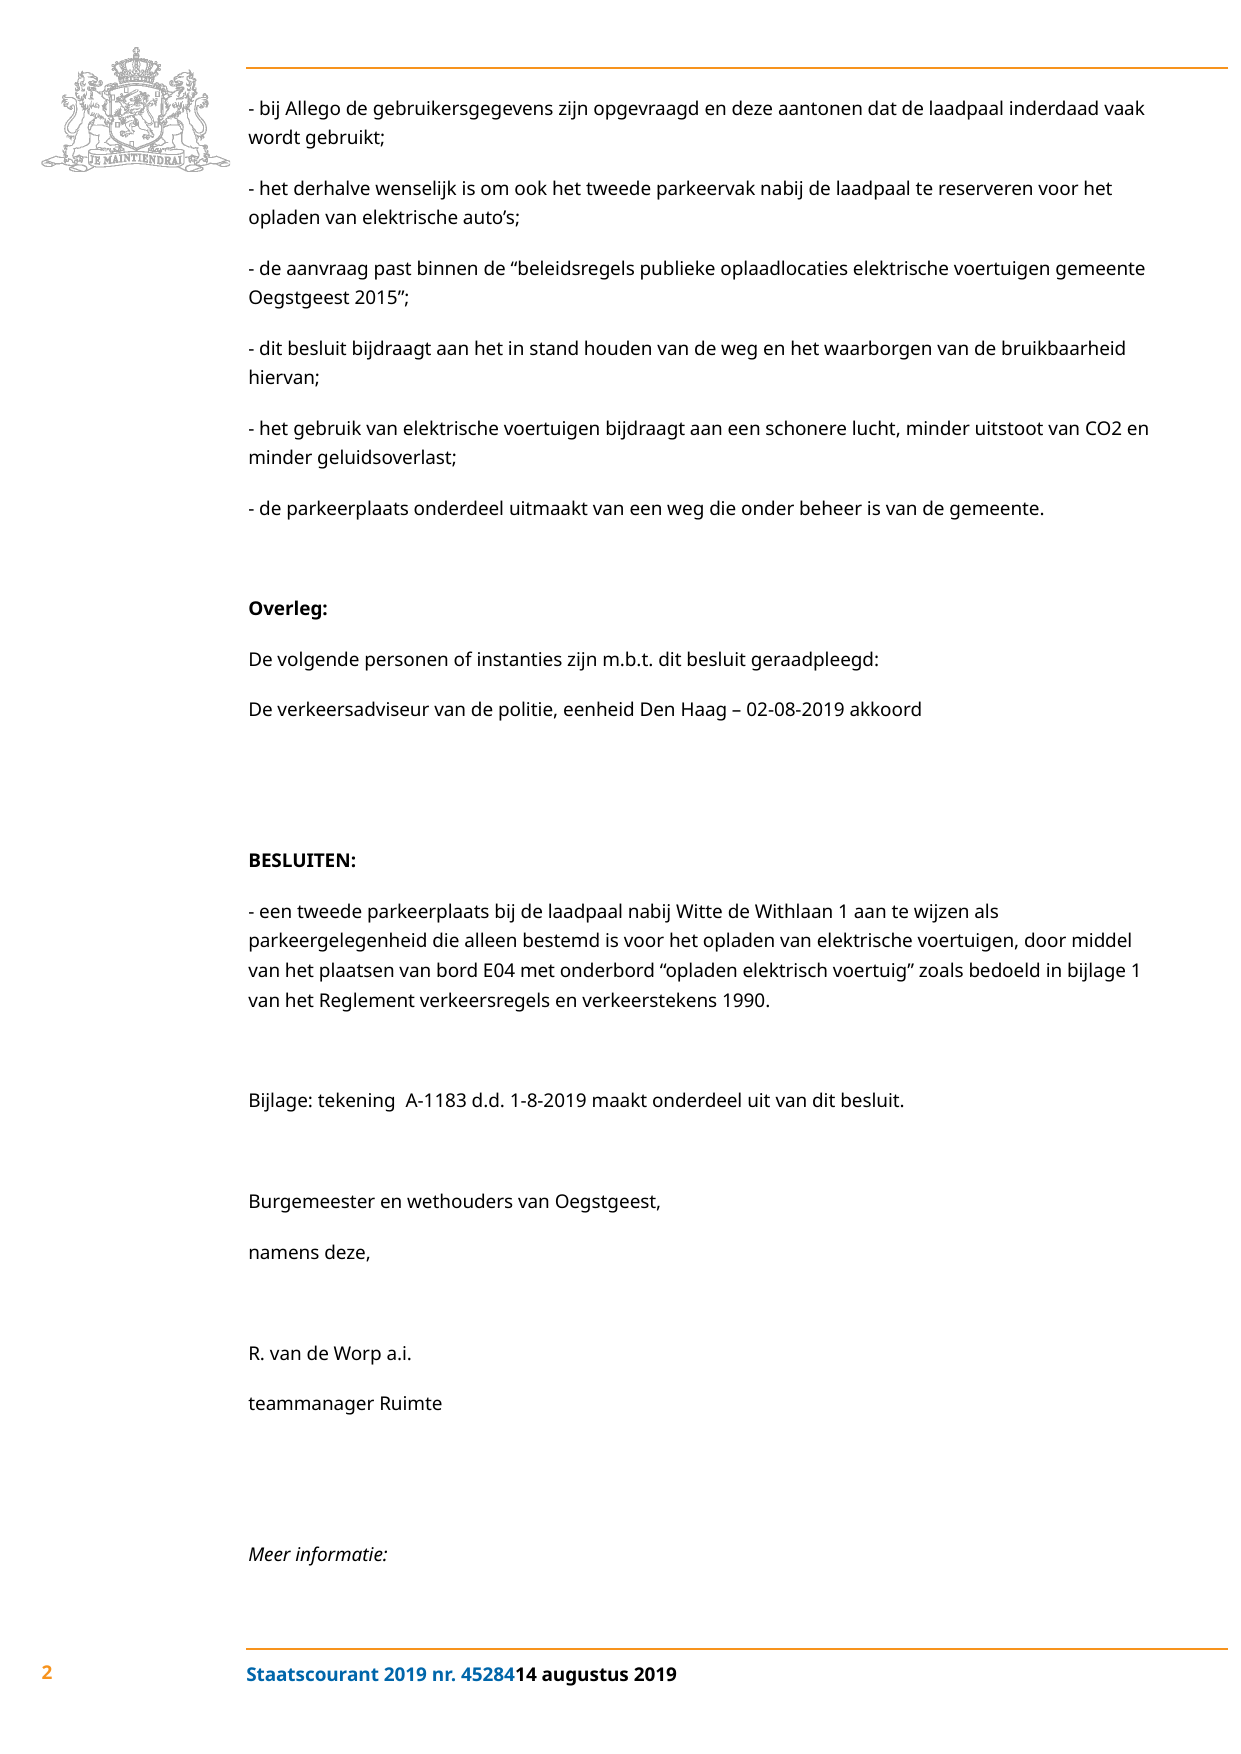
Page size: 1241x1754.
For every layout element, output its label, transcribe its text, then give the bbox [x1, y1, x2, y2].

text - de aanvraag past binnen de “beleidsregels publieke oplaadlocaties elektrische voertuigen gemeente Oegstgeest 2015”; [248, 255, 1152, 310]
text Burgemeester en wethouders van Oegstgeest, [248, 1188, 1152, 1214]
text - bij Allego de gebruikersgegevens zijn opgevraagd en deze aantonen dat de laadpaal inderdaad vaak wordt gebruikt; [248, 95, 1152, 150]
text Overleg: [248, 596, 1152, 621]
text Meer informatie: [248, 1541, 1152, 1567]
text namens deze, [248, 1239, 1152, 1265]
text R. van de Worp a.i. [248, 1340, 1152, 1366]
text De volgende personen of instanties zijn m.b.t. dit besluit geraadpleegd: [248, 646, 1152, 672]
text - de parkeerplaats onderdeel uitmaakt van een weg die onder beheer is van de gemeente. [248, 495, 1152, 521]
picture [41, 47, 231, 172]
text teammanager Ruimte [248, 1390, 1152, 1416]
text BESLUITEN: [248, 848, 1152, 873]
text Bijlage: tekening A-1183 d.d. 1-8-2019 maakt onderdeel uit van dit besluit. [248, 1088, 1152, 1113]
text - het derhalve wenselijk is om ook het tweede parkeervak nabij de laadpaal te reserveren voor het opladen van elektrische auto’s; [248, 175, 1152, 230]
text - dit besluit bijdraagt aan het in stand houden van de weg en het waarborgen van de bruikbaarheid hiervan; [248, 335, 1152, 390]
text De verkeersadviseur van de politie, eenheid Den Haag – 02-08-2019 akkoord [248, 696, 1152, 722]
text - het gebruik van elektrische voertuigen bijdraagt aan een schonere lucht, minder uitstoot van CO2 en minder geluidsoverlast; [248, 415, 1152, 470]
text - een tweede parkeerplaats bij de laadpaal nabij Witte de Withlaan 1 aan te wijzen als parkeergelegenheid die alleen bestemd is voor het opladen van elektrische voertuigen, door middel van het plaatsen van bord E04 met onderbord “opladen elektrisch voertuig” zoals bedoeld in bijlage 1 van het Reglement verkeersregels en verkeerstekens 1990. [248, 898, 1152, 1013]
